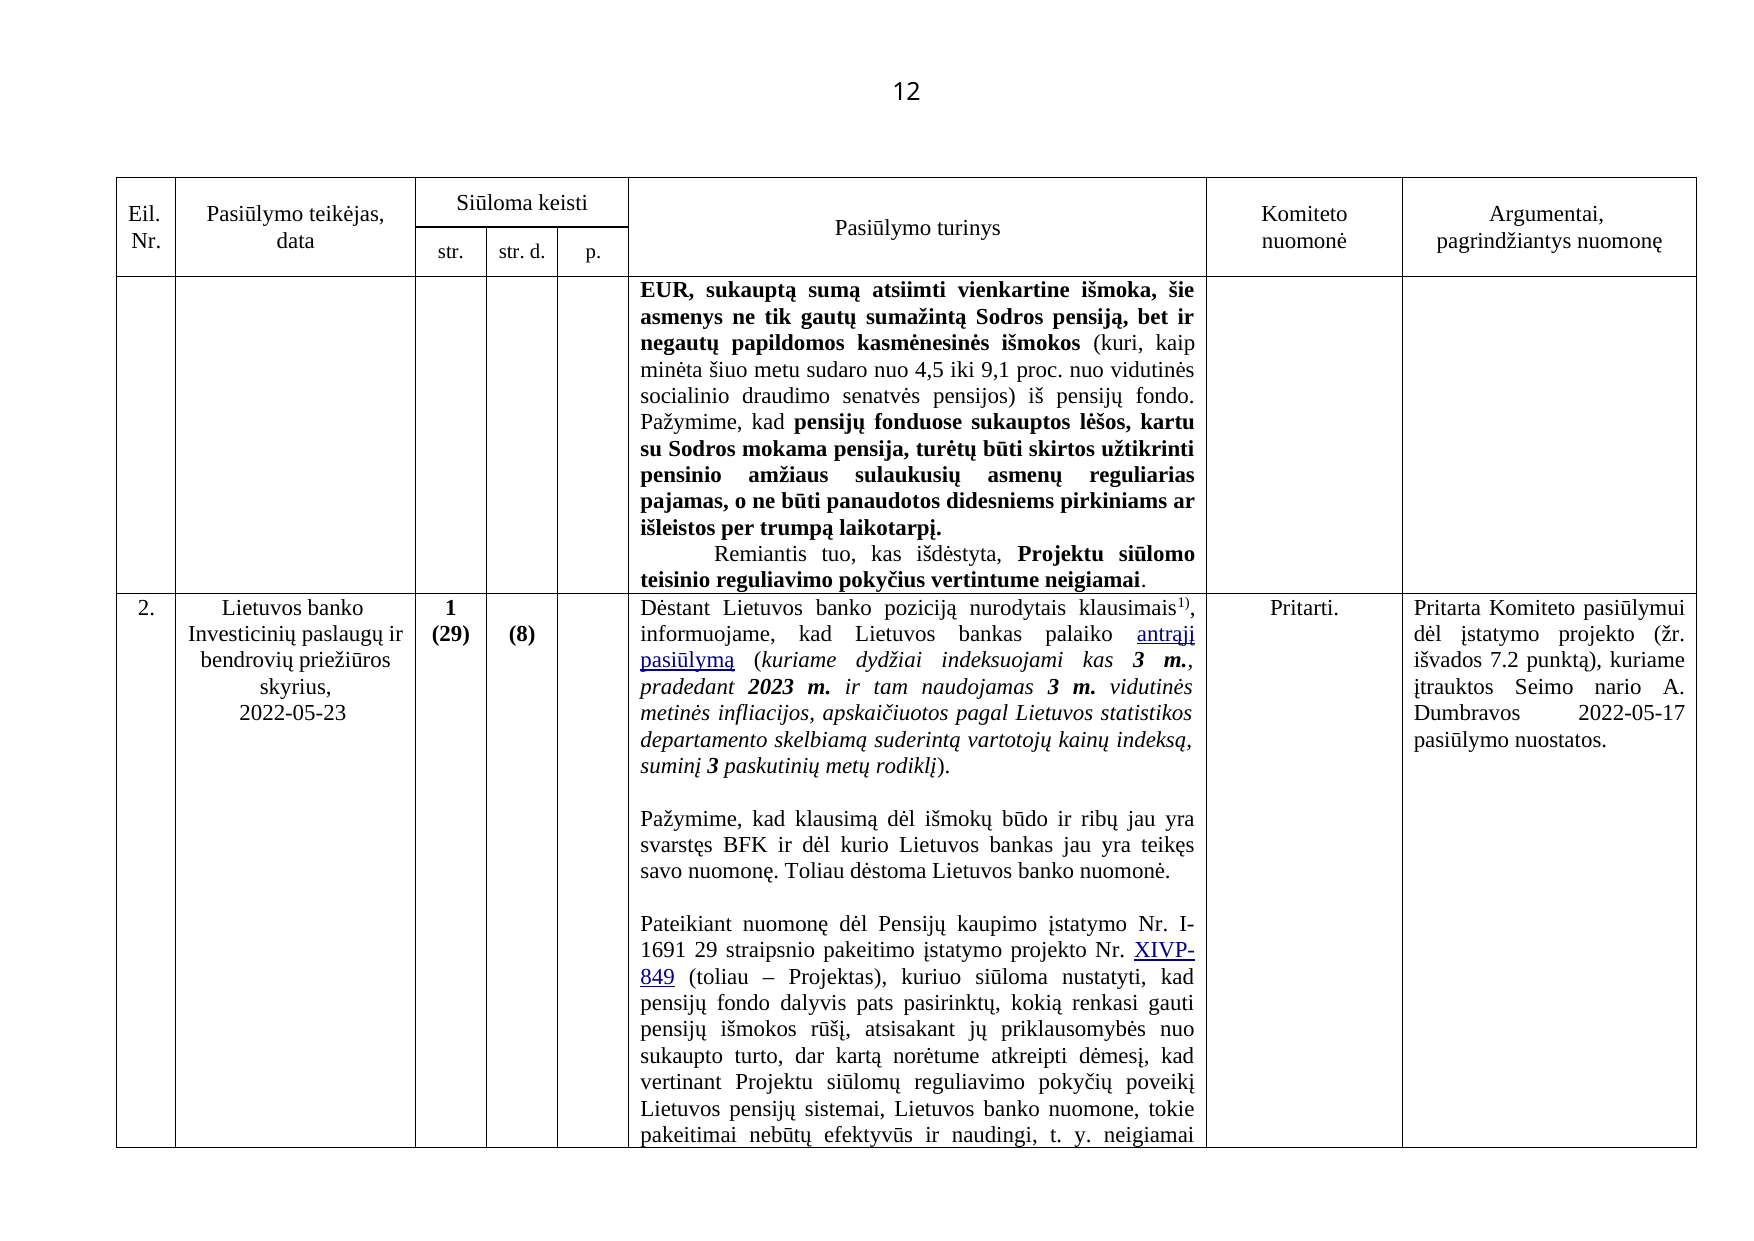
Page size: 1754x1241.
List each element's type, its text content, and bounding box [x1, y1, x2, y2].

table_cell [558, 594, 628, 1147]
table_cell [1403, 277, 1696, 593]
table_header Eil. Nr. [117, 178, 175, 276]
table_header Siūloma keisti [416, 178, 628, 226]
table_cell str. [416, 228, 486, 276]
table_cell [416, 277, 486, 593]
table_cell str. d. [487, 228, 557, 276]
table_header Argumentai, pagrindžiantys nuomonę [1403, 178, 1696, 276]
table_cell [176, 277, 415, 593]
table_cell Pritarta Komiteto pasiūlymui dėl įstatymo projekto (žr. išvados 7.2 punktą), kuriame įtrauktos Seimo nario A. Dumbravos 2022-05-17 pasiūlymo nuostatos. [1403, 594, 1696, 1147]
table_cell EUR, sukauptą sumą atsiimti vienkartine išmoka, šie asmenys ne tik gautų sumažintą Sodros pensiją, bet ir negautų papildomos kasmėnesinės išmokos (kuri, kaip minėta šiuo metu sudaro nuo 4,5 iki 9,1 proc. nuo vidutinės socialinio draudimo senatvės pensijos) iš pensijų fondo. Pažymime, kad pensijų fonduose sukauptos lėšos, kartu su Sodros mokama pensija, turėtų būti skirtos užtikrinti pensinio amžiaus sulaukusių asmenų reguliarias pajamas, o ne būti panaudotos didesniems pirkiniams ar išleistos per trumpą laikotarpį. Remiantis tuo, kas išdėstyta, Projektu siūlomo teisinio reguliavimo pokyčius vertintume neigiamai. [629, 277, 1206, 593]
table_cell Pritarti. [1207, 594, 1402, 1147]
table_cell [558, 277, 628, 593]
table_header Pasiūlymo teikėjas, data [176, 178, 415, 276]
table_cell p. [558, 228, 628, 276]
table_cell 1 (29) [416, 594, 486, 1147]
table_cell 2. [117, 594, 175, 1147]
table_cell [487, 277, 557, 593]
table_cell Dėstant Lietuvos banko poziciją nurodytais klausimais1), informuojame, kad Lietuvos bankas palaiko antrąjį pasiūlymą (kuriame dydžiai indeksuojami kas 3 m., pradedant 2023 m. ir tam naudojamas 3 m. vidutinės metinės infliacijos, apskaičiuotos pagal Lietuvos statistikos departamento skelbiamą suderintą vartotojų kainų indeksą, suminį 3 paskutinių metų rodiklį). Pažymime, kad klausimą dėl išmokų būdo ir ribų jau yra svarstęs BFK ir dėl kurio Lietuvos bankas jau yra teikęs savo nuomonę. Toliau dėstoma Lietuvos banko nuomonė. Pateikiant nuomonę dėl Pensijų kaupimo įstatymo Nr. I-1691 29 straipsnio pakeitimo įstatymo projekto Nr. XIVP-849 (toliau – Projektas), kuriuo siūloma nustatyti, kad pensijų fondo dalyvis pats pasirinktų, kokią renkasi gauti pensijų išmokos rūšį, atsisakant jų priklausomybės nuo sukaupto turto, dar kartą norėtume atkreipti dėmesį, kad vertinant Projektu siūlomų reguliavimo pokyčių poveikį Lietuvos pensijų sistemai, Lietuvos banko nuomone, tokie pakeitimai nebūtų efektyvūs ir naudingi, t. y. neigiamai [629, 594, 1206, 1147]
table_header Pasiūlymo turinys [629, 178, 1206, 276]
table_cell Lietuvos banko Investicinių paslaugų ir bendrovių priežiūros skyrius, 2022-05-23 [176, 594, 415, 1147]
table_header Komiteto nuomonė [1207, 178, 1402, 276]
table_cell (8) [487, 594, 557, 1147]
table_cell [1207, 277, 1402, 593]
table_cell [117, 277, 175, 593]
